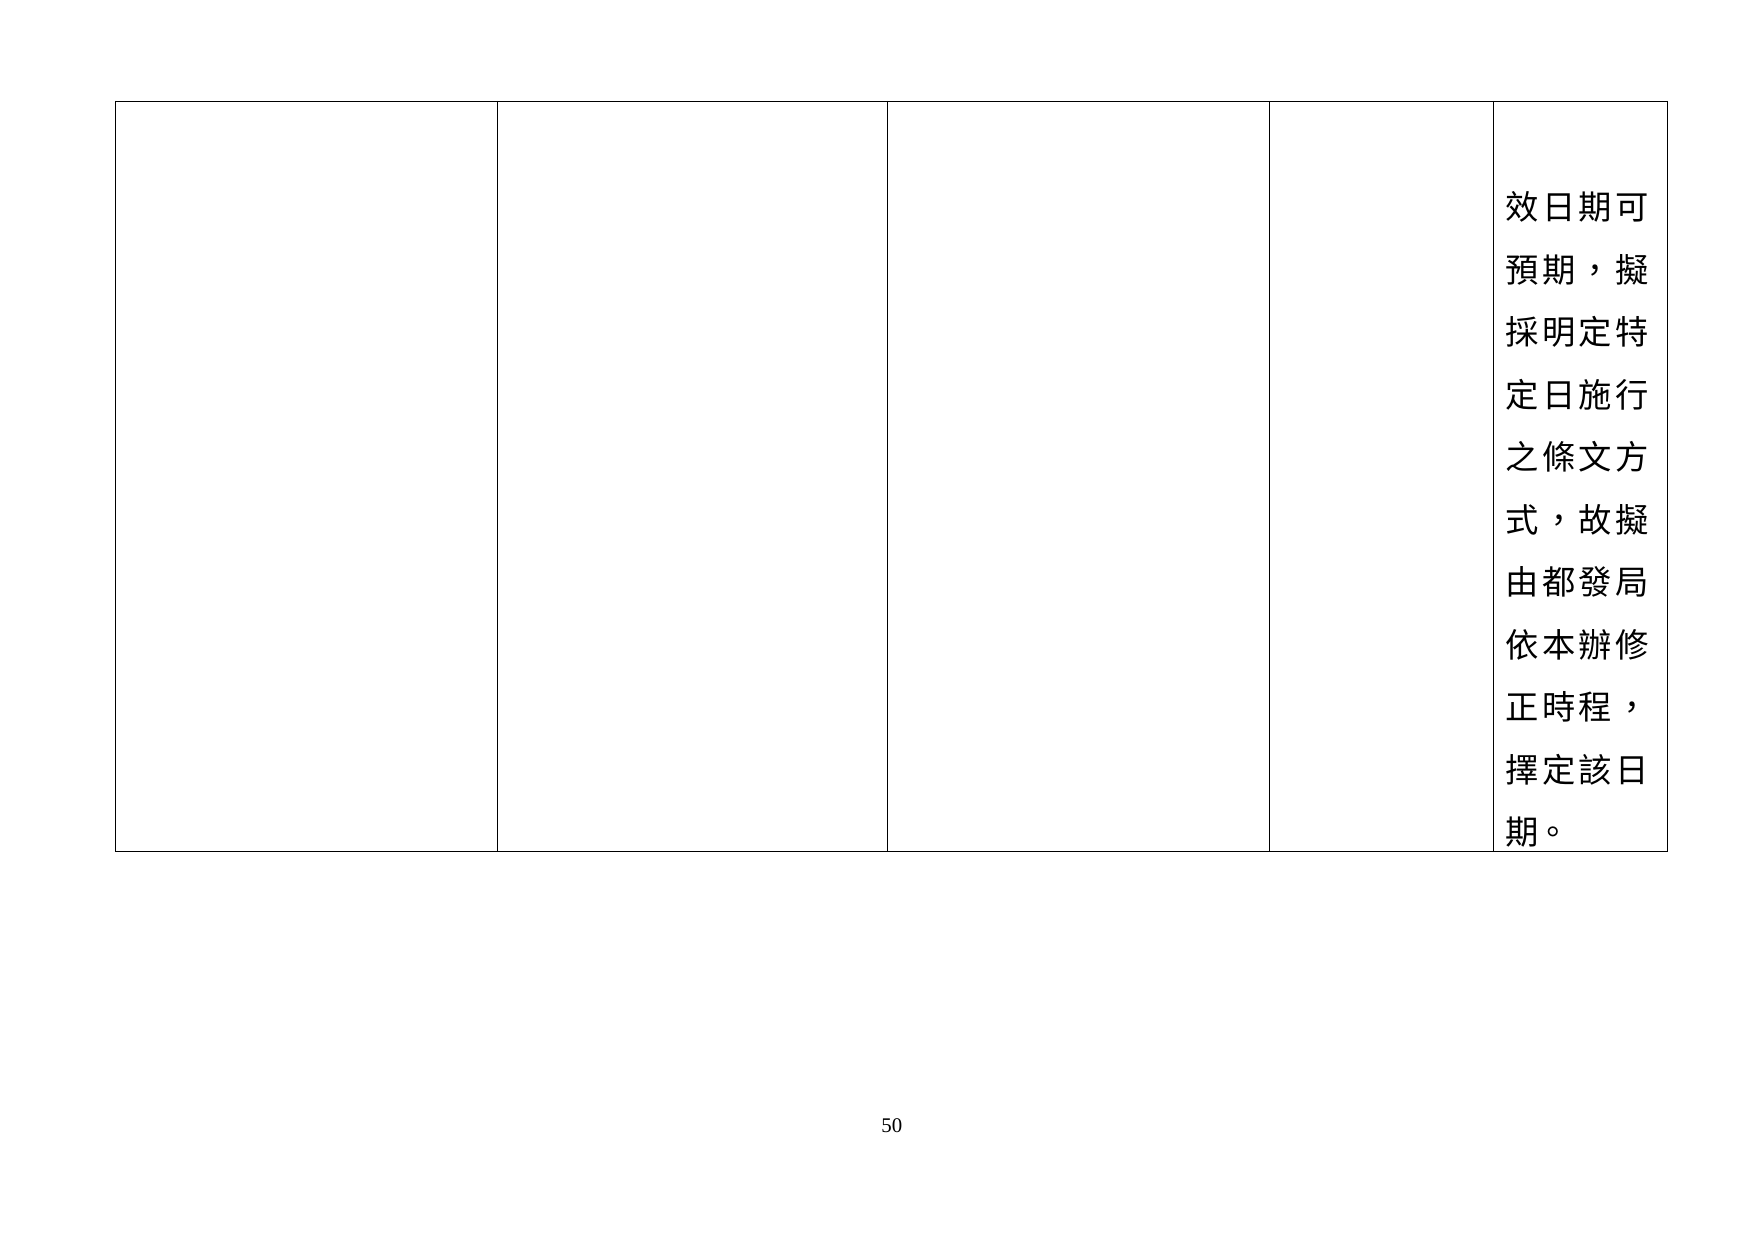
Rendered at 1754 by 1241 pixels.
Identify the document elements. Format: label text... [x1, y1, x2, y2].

table_cell [888, 102, 1269, 851]
table_cell 效日期可預期，擬採明定特定日施行之條文方式，故擬由都發局依本辦修正時程，擇定該日期。 [1494, 102, 1667, 851]
table_cell [116, 102, 497, 851]
table_cell [498, 102, 887, 851]
table_cell [1270, 102, 1493, 851]
